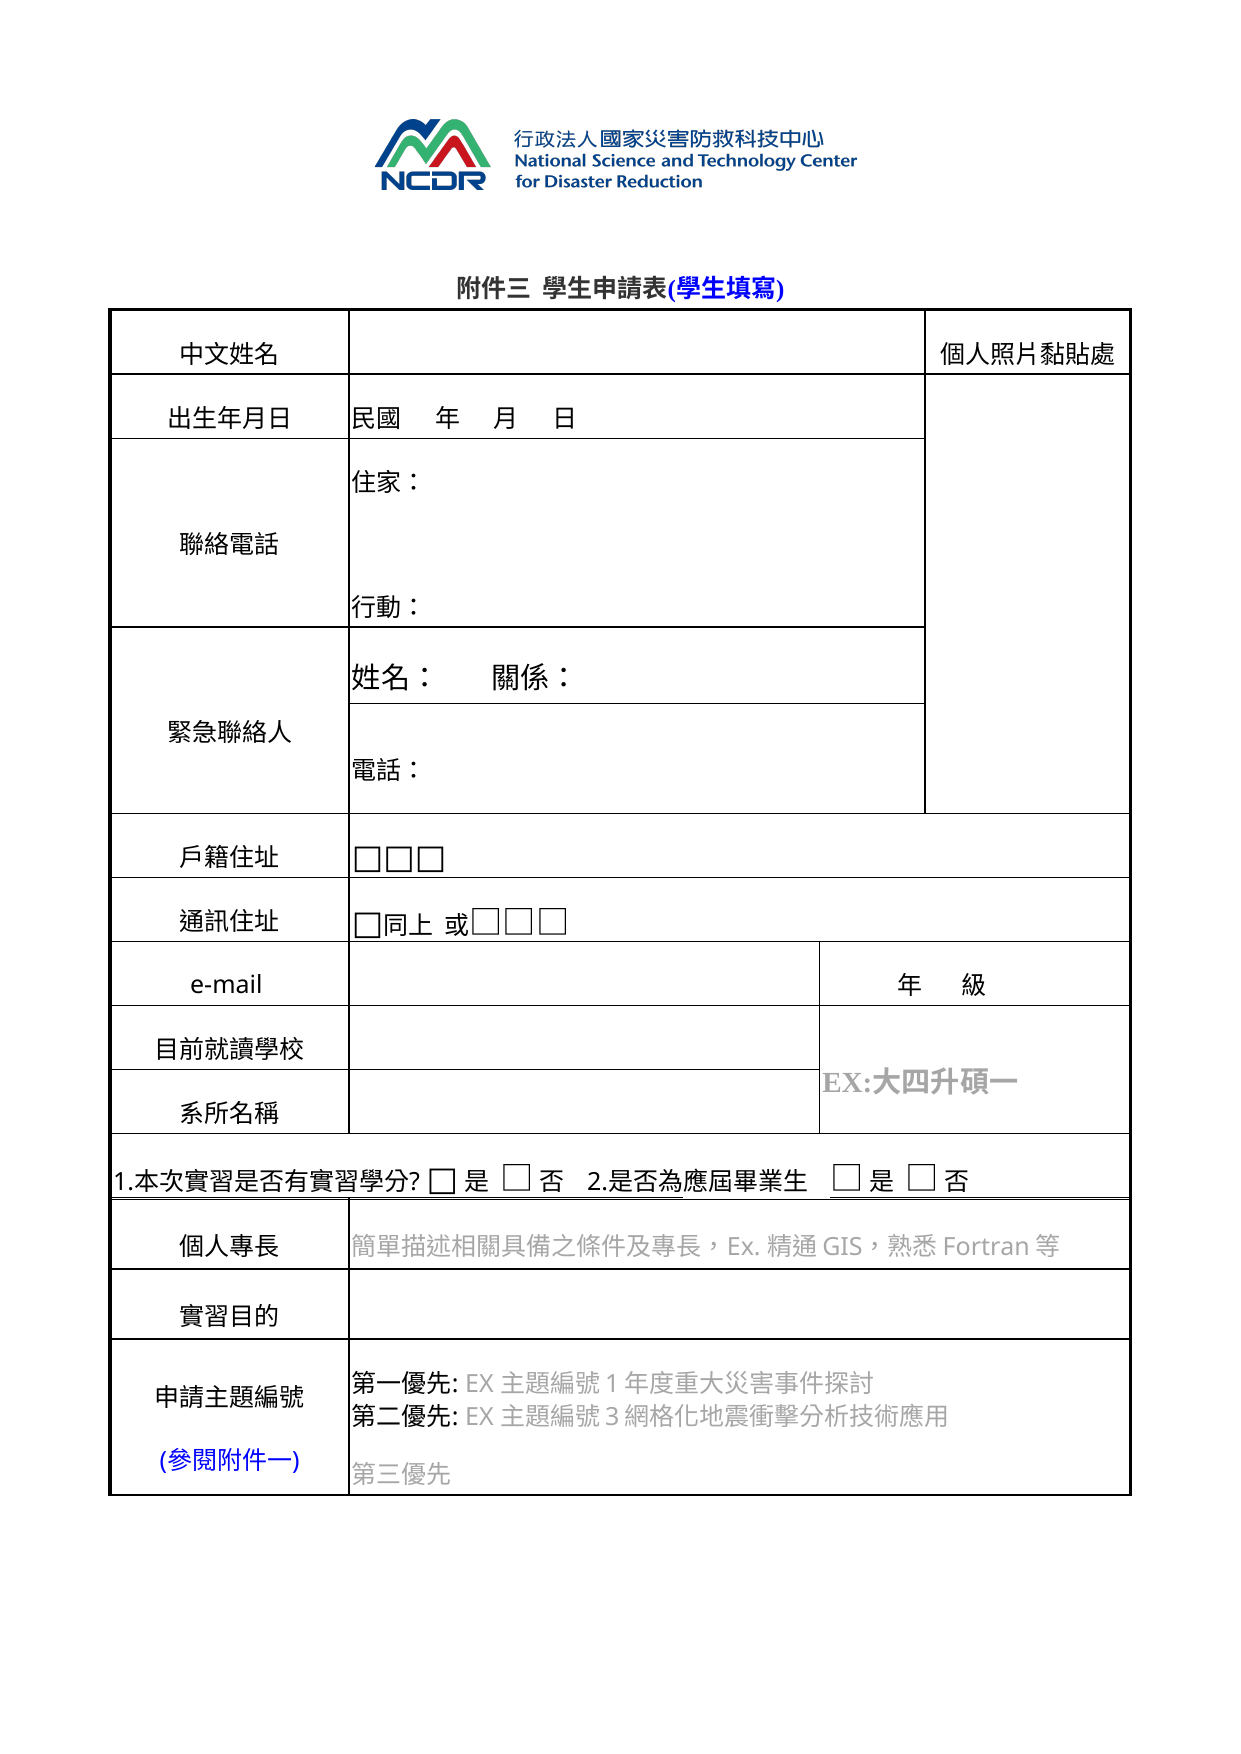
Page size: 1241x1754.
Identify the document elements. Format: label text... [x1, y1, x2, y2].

table_cell □□□ [350, 814, 1129, 876]
table_cell 出生年月日 [112, 375, 348, 437]
table_cell 電話： [350, 704, 924, 812]
table_cell 簡單描述相關具備之條件及專長，Ex. 精通GIS，熟悉Fortran等 [350, 1200, 1129, 1268]
table_cell EX:大四升碩一 [820, 1006, 1129, 1133]
table_header 個人照片黏貼處 [926, 311, 1129, 373]
table_cell 申請主題編號 (參閱附件一) [112, 1340, 348, 1494]
table_cell 系所名稱 [112, 1070, 348, 1133]
table_cell 緊急聯絡人 [112, 628, 348, 812]
table_cell 1.本次實習是否有實習學分? □ 是 □ 否 2.是否為應屆畢業生 □ 是 □ 否 [112, 1134, 1129, 1197]
table_header [350, 311, 924, 373]
table_cell e-mail [112, 942, 348, 1004]
table_cell □同上 或□□□ [350, 878, 1129, 941]
table_cell [350, 1006, 819, 1069]
table_cell 目前就讀學校 [112, 1006, 348, 1069]
table_cell [926, 375, 1129, 812]
table_cell 通訊住址 [112, 878, 348, 941]
table_cell 聯絡電話 [112, 439, 348, 626]
table_cell 戶籍住址 [112, 814, 348, 876]
table_header 中文姓名 [112, 311, 348, 373]
table_cell 年 級 [820, 942, 1129, 1004]
table_cell [350, 1070, 819, 1133]
table_cell 住家： 行動： [350, 439, 924, 626]
table_cell [350, 942, 819, 1004]
table_cell 個人專長 [112, 1200, 348, 1268]
table_cell 第一優先: EX 主題編號1年度重大災害事件探討 第二優先: EX 主題編號3網格化地震衝擊分析技術應用 第三優先 [350, 1340, 1129, 1494]
text 附件三 學生申請表(學生填寫) [112, 245, 1128, 308]
table_cell 民國 年 月 日 [350, 375, 924, 437]
table_cell 姓名： 關係： [350, 628, 924, 703]
table_cell 實習目的 [112, 1270, 348, 1338]
table_cell [350, 1270, 1129, 1338]
